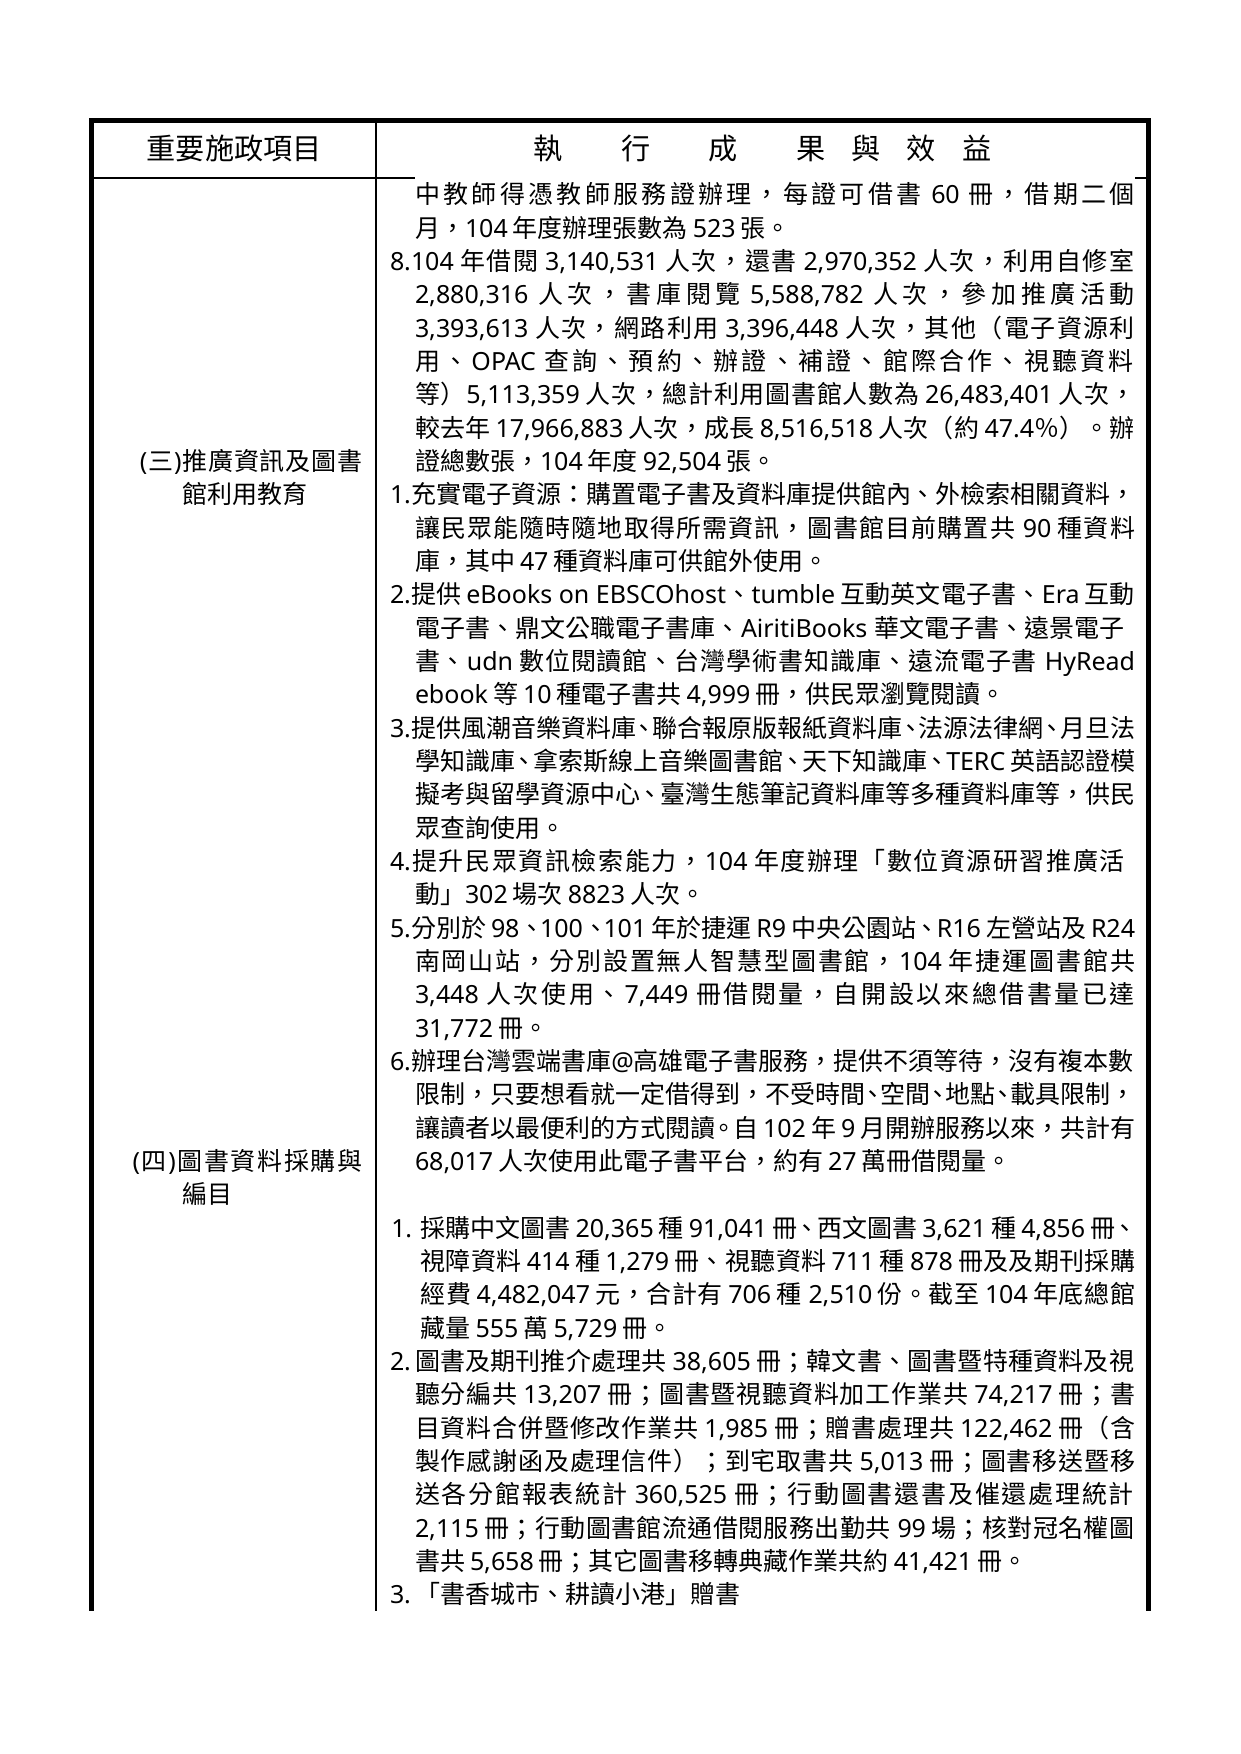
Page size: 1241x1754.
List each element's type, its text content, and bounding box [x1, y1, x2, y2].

table_cell 中教師得憑教師服務證辦理，每證可借書60冊，借期二個月，104年度辦理張數為523張。 8.104年借閱3,140,531人次，還書2,970,352人次，利用自修室2,880,316人次，書庫閱覽5,588,782人次，參加推廣活動3,393,613人次，網路利用3,396,448人次，其他（電子資源利用、OPAC查詢、預約、辦證、補證、館際合作、視聽資料等）5,113,359人次，總計利用圖書館人數為26,483,401人次，較去年17,966,883人次，成長8,516,518人次（約47.4％）。辦證總數張，104年度92,504張。 1.充實電子資源：購置電子書及資料庫提供館內、外檢索相關資料，讓民眾能隨時隨地取得所需資訊，圖書館目前購置共90種資料庫，其中47種資料庫可供館外使用。 2.提供eBooks on EBSCOhost、tumble互動英文電子書、Era互動電子書、鼎文公職電子書庫、AiritiBooks 華文電子書、遠景電子書、udn數位閱讀館、台灣學術書知識庫、遠流電子書HyRead ebook等10種電子書共4,999冊，供民眾瀏覽閱讀。 3.提供風潮音樂資料庫、聯合報原版報紙資料庫、法源法律網、月旦法學知識庫、拿索斯線上音樂圖書館、天下知識庫、TERC英語認證模擬考與留學資源中心、臺灣生態筆記資料庫等多種資料庫等，供民眾查詢使用。 4.提升民眾資訊檢索能力，104年度辦理「數位資源研習推廣活動」302場次8823人次。 5.分別於98、100、101年於捷運R9中央公園站、R16左營站及R24南岡山站，分別設置無人智慧型圖書館，104年捷運圖書館共3,448人次使用、7,449冊借閱量，自開設以來總借書量已達31,772冊。 6.辦理台灣雲端書庫@高雄電子書服務，提供不須等待，沒有複本數限制，只要想看就一定借得到，不受時間、空間、地點、載具限制，讓讀者以最便利的方式閱讀。自102年9月開辦服務以來，共計有68,017人次使用此電子書平台，約有27萬冊借閱量。 採購中文圖書20,365種91,041冊、西文圖書3,621種4,856冊、視障資料414種1,279冊、視聽資料711種878冊及及期刊採購經費4,482,047元，合計有706種 2,510份。截至104年底總館藏量555萬5,729冊。 圖書及期刊推介處理共38,605冊；韓文書、圖書暨特種資料及視聽分編共13,207冊；圖書暨視聽資料加工作業共74,217冊；書目資料合併暨修改作業共1,985冊；贈書處理共122,462冊（含製作感謝函及處理信件）；到宅取書共5,013冊；圖書移送暨移送各分館報表統計360,525冊；行動圖書還書及催還處理統計2,115冊；行動圖書館流通借閱服務出勤共99場；核對冠名權圖書共5,658冊；其它圖書移轉典藏作業共約41,421冊。 「書香城市、耕讀小港」贈書 [377, 179, 1146, 1611]
table_header 執 行 成 果 與 效 益 [377, 123, 1146, 177]
table_cell (三)推廣資訊及圖書館利用教育 (四)圖書資料採購與編目 [94, 179, 375, 1611]
table_header 重要施政項目 [94, 123, 375, 177]
